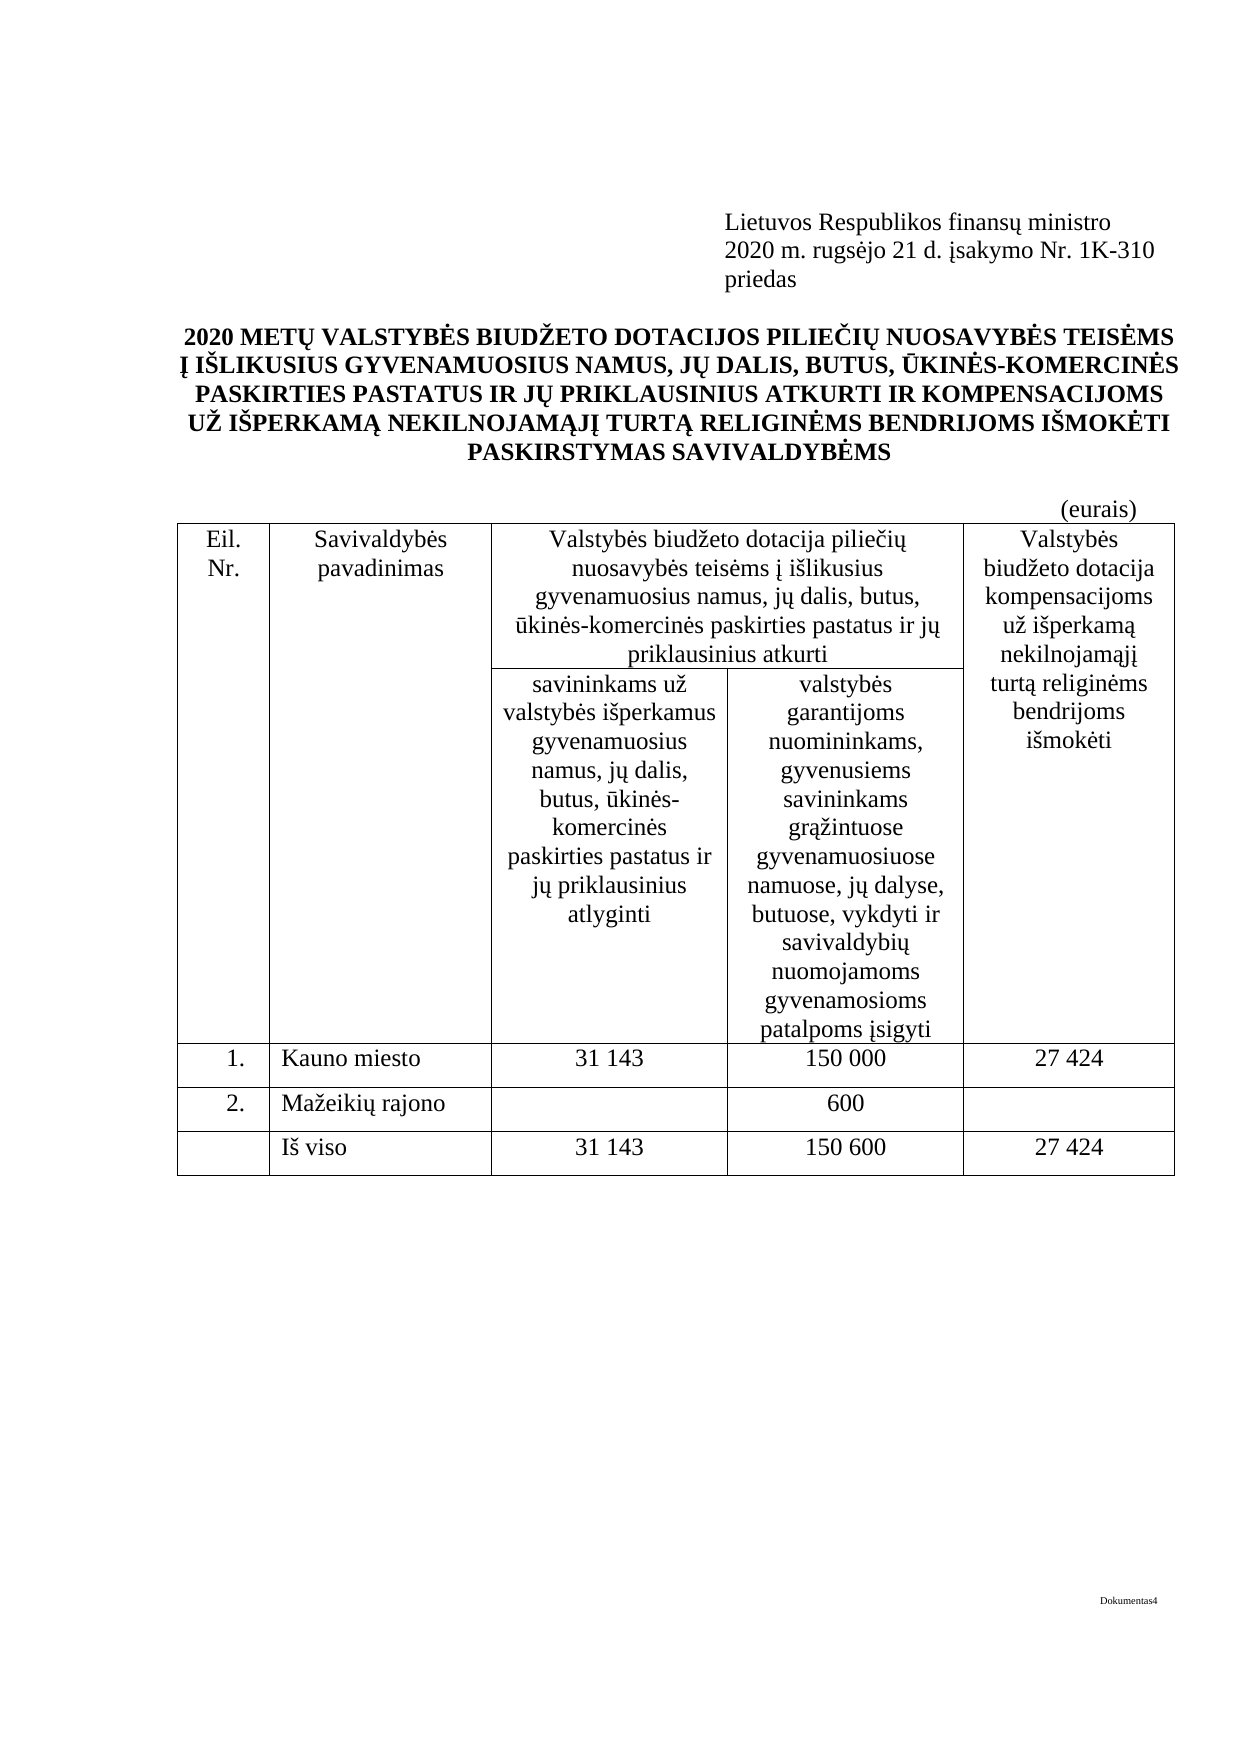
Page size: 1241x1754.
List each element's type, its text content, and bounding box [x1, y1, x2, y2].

table_cell 2. [178, 1088, 269, 1131]
table_cell 27 424 [964, 1044, 1174, 1087]
table_header Valstybės biudžeto dotacija piliečių nuosavybės teisėms į išlikusius gyvenamuosius namus, jų dalis, butus, ūkinės-komercinės paskirties pastatus ir jų priklausinius atkurti [492, 524, 963, 668]
table_cell Mažeikių rajono [270, 1088, 491, 1131]
text (eurais) [1002, 494, 1181, 523]
table_header Eil. Nr. [178, 524, 269, 1042]
text 2020 METŲ VALSTYBĖS BIUDŽETO DOTACIJOS PILIEČIŲ NUOSAVYBĖS TEISĖMS Į IŠLIKUSIUS GYVENAMUOSIUS NAMUS, JŲ DALIS, BUTUS, ŪKINĖS-KOMERCINĖS PASKIRTIES PASTATUS IR JŲ PRIKLAUSINIUS ATKURTI IR KOMPENSACIJOMS UŽ IŠPERKAMĄ NEKILNOJAMĄJĮ TURTĄ RELIGINĖMS BENDRIJOMS IŠMOKĖTI PASKIRSTYMAS SAVIVALDYBĖMS [177, 322, 1181, 465]
table_header Savivaldybės pavadinimas [270, 524, 491, 1042]
table_cell [492, 1088, 727, 1131]
table_cell 31 143 [492, 1132, 727, 1175]
text priedas [702, 264, 1181, 293]
table_cell savininkams už valstybės išperkamus gyvenamuosius namus, jų dalis, butus, ūkinės-komercinės paskirties pastatus ir jų priklausinius atlyginti [492, 669, 727, 1042]
table_cell 1. [178, 1044, 269, 1087]
table_cell Kauno miesto [270, 1044, 491, 1087]
table_header Valstybės biudžeto dotacija kompensacijoms už išperkamą nekilnojamąjį turtą religinėms bendrijoms išmokėti [964, 524, 1174, 1042]
table_cell Iš viso [270, 1132, 491, 1175]
table_cell 600 [728, 1088, 963, 1131]
table_cell 150 600 [728, 1132, 963, 1175]
text 2020 m. rugsėjo 21 d. įsakymo Nr. 1K-310 [702, 235, 1181, 264]
table_cell [178, 1132, 269, 1175]
text Lietuvos Respublikos finansų ministro [702, 207, 1181, 235]
table_cell valstybės garantijoms nuomininkams, gyvenusiems savininkams grąžintuose gyvenamuosiuose namuose, jų dalyse, butuose, vykdyti ir savivaldybių nuomojamoms gyvenamosioms patalpoms įsigyti [728, 669, 963, 1042]
table_cell 31 143 [492, 1044, 727, 1087]
table_cell [964, 1088, 1174, 1131]
table_cell 27 424 [964, 1132, 1174, 1175]
table_cell 150 000 [728, 1044, 963, 1087]
